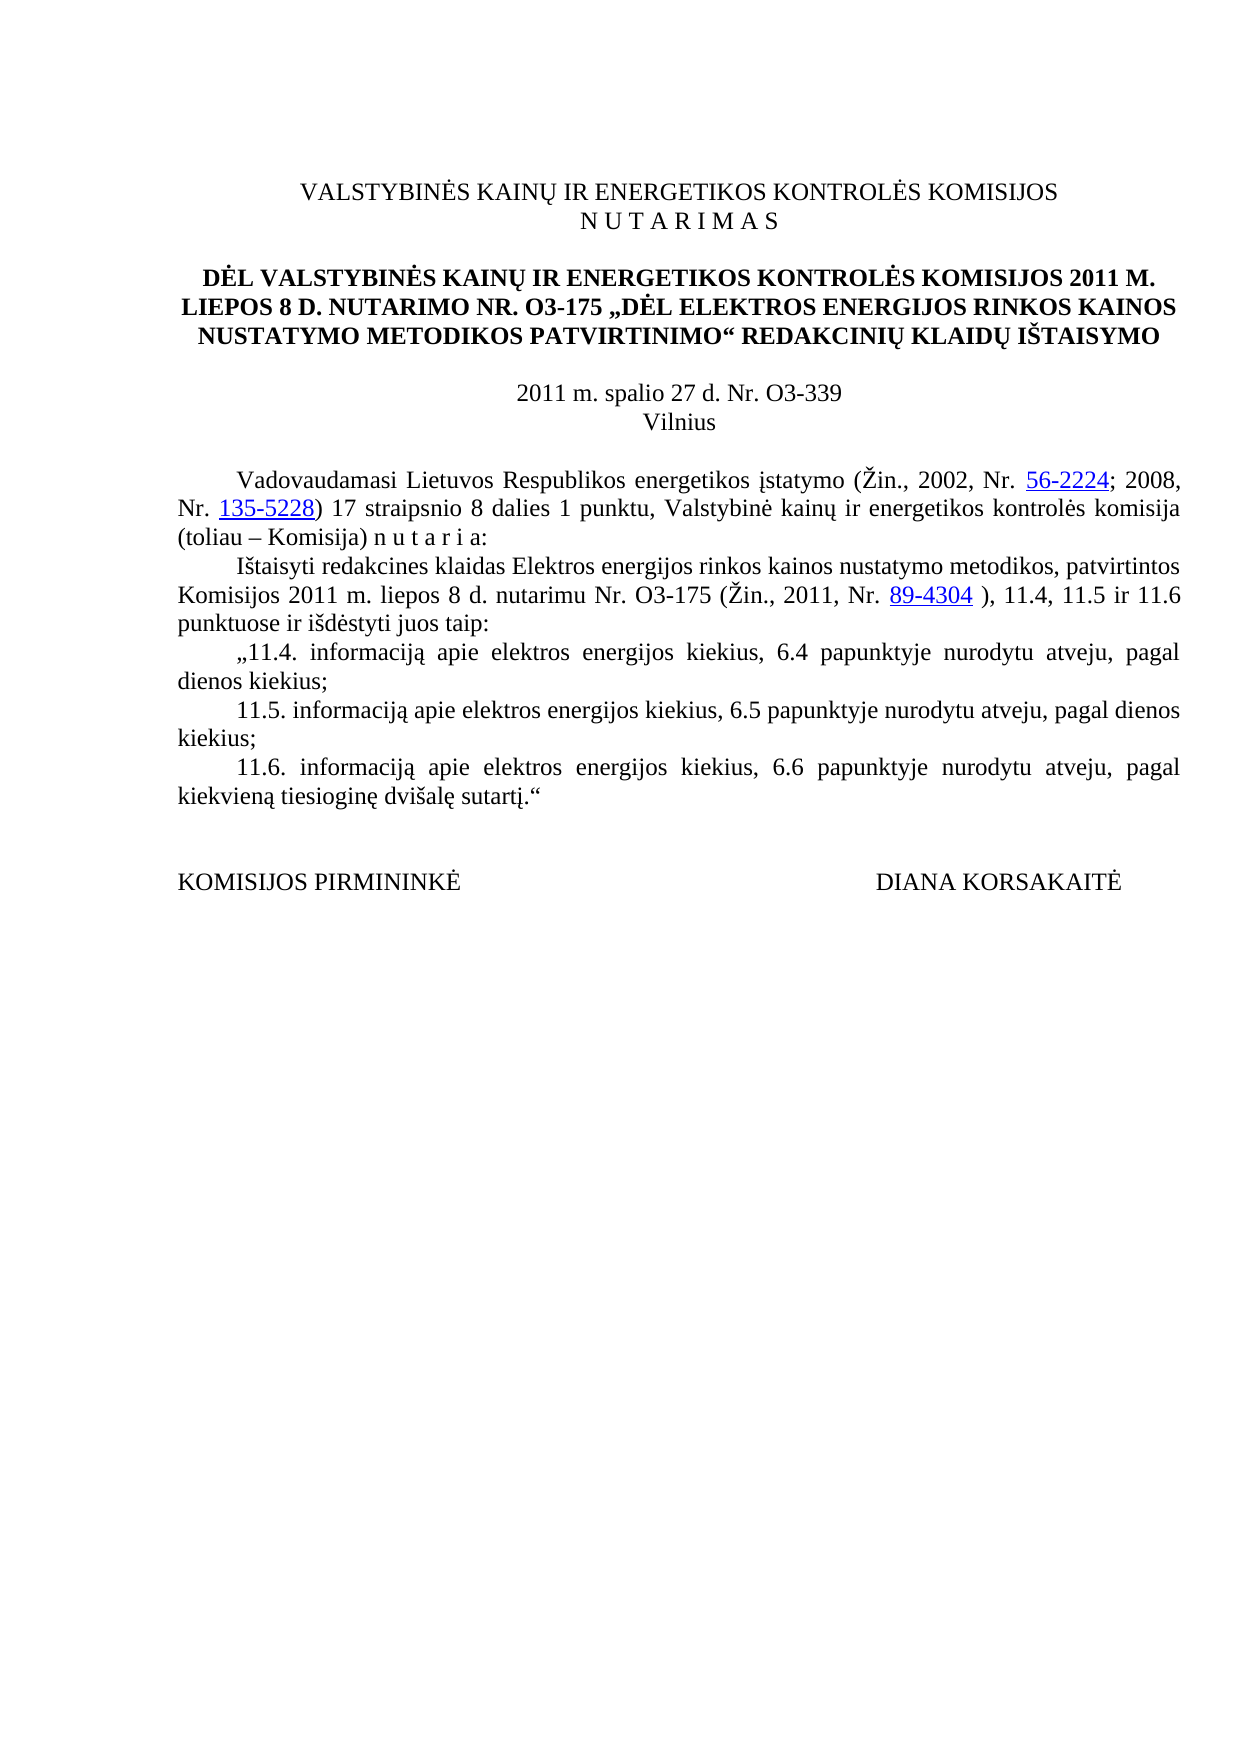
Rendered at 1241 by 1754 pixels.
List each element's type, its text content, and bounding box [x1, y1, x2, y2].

text Komisijos pirmininkė Diana Korsakaitė [177, 867, 1181, 896]
text Vadovaudamasi Lietuvos Respublikos energetikos įstatymo (Žin., 2002, Nr. 56-2224; 2008, Nr. 135-5228) 17 straipsnio 8 dalies 1 punktu, Valstybinė kainų ir energetikos kontrolės komisija (toliau – Komisija) nutaria: [177, 465, 1181, 551]
text DĖL valstybinės kainų ir energetikos kontrolės komisijos 2011 m. liepos 8 d. nutarimo Nr. O3-175 „DĖL ELEKTROS ENERGIJOS RINKOS KAINOS NUSTATYMO METODIKOS patvirtinimo“ redakcinių klaidų ištaisymo [177, 263, 1181, 350]
text 11.6. informaciją apie elektros energijos kiekius, 6.6 papunktyje nurodytu atveju, pagal kiekvieną tiesioginę dvišalę sutartį.“ [177, 752, 1181, 810]
text VALSTYBINĖS KAINŲ IR ENERGETIKOS KONTROLĖS KOMISIJOS [177, 177, 1181, 206]
text „11.4. informaciją apie elektros energijos kiekius, 6.4 papunktyje nurodytu atveju, pagal dienos kiekius; [177, 637, 1181, 695]
text 2011 m. spalio 27 d. Nr. O3-339 [177, 378, 1181, 407]
text Vilnius [177, 407, 1181, 436]
text 11.5. informaciją apie elektros energijos kiekius, 6.5 papunktyje nurodytu atveju, pagal dienos kiekius; [177, 695, 1181, 752]
text Ištaisyti redakcines klaidas Elektros energijos rinkos kainos nustatymo metodikos, patvirtintos Komisijos 2011 m. liepos 8 d. nutarimu Nr. O3-175 (Žin., 2011, Nr. 89-4304 ), 11.4, 11.5 ir 11.6 punktuose ir išdėstyti juos taip: [177, 551, 1181, 637]
text NUTARIMAS [177, 206, 1181, 235]
